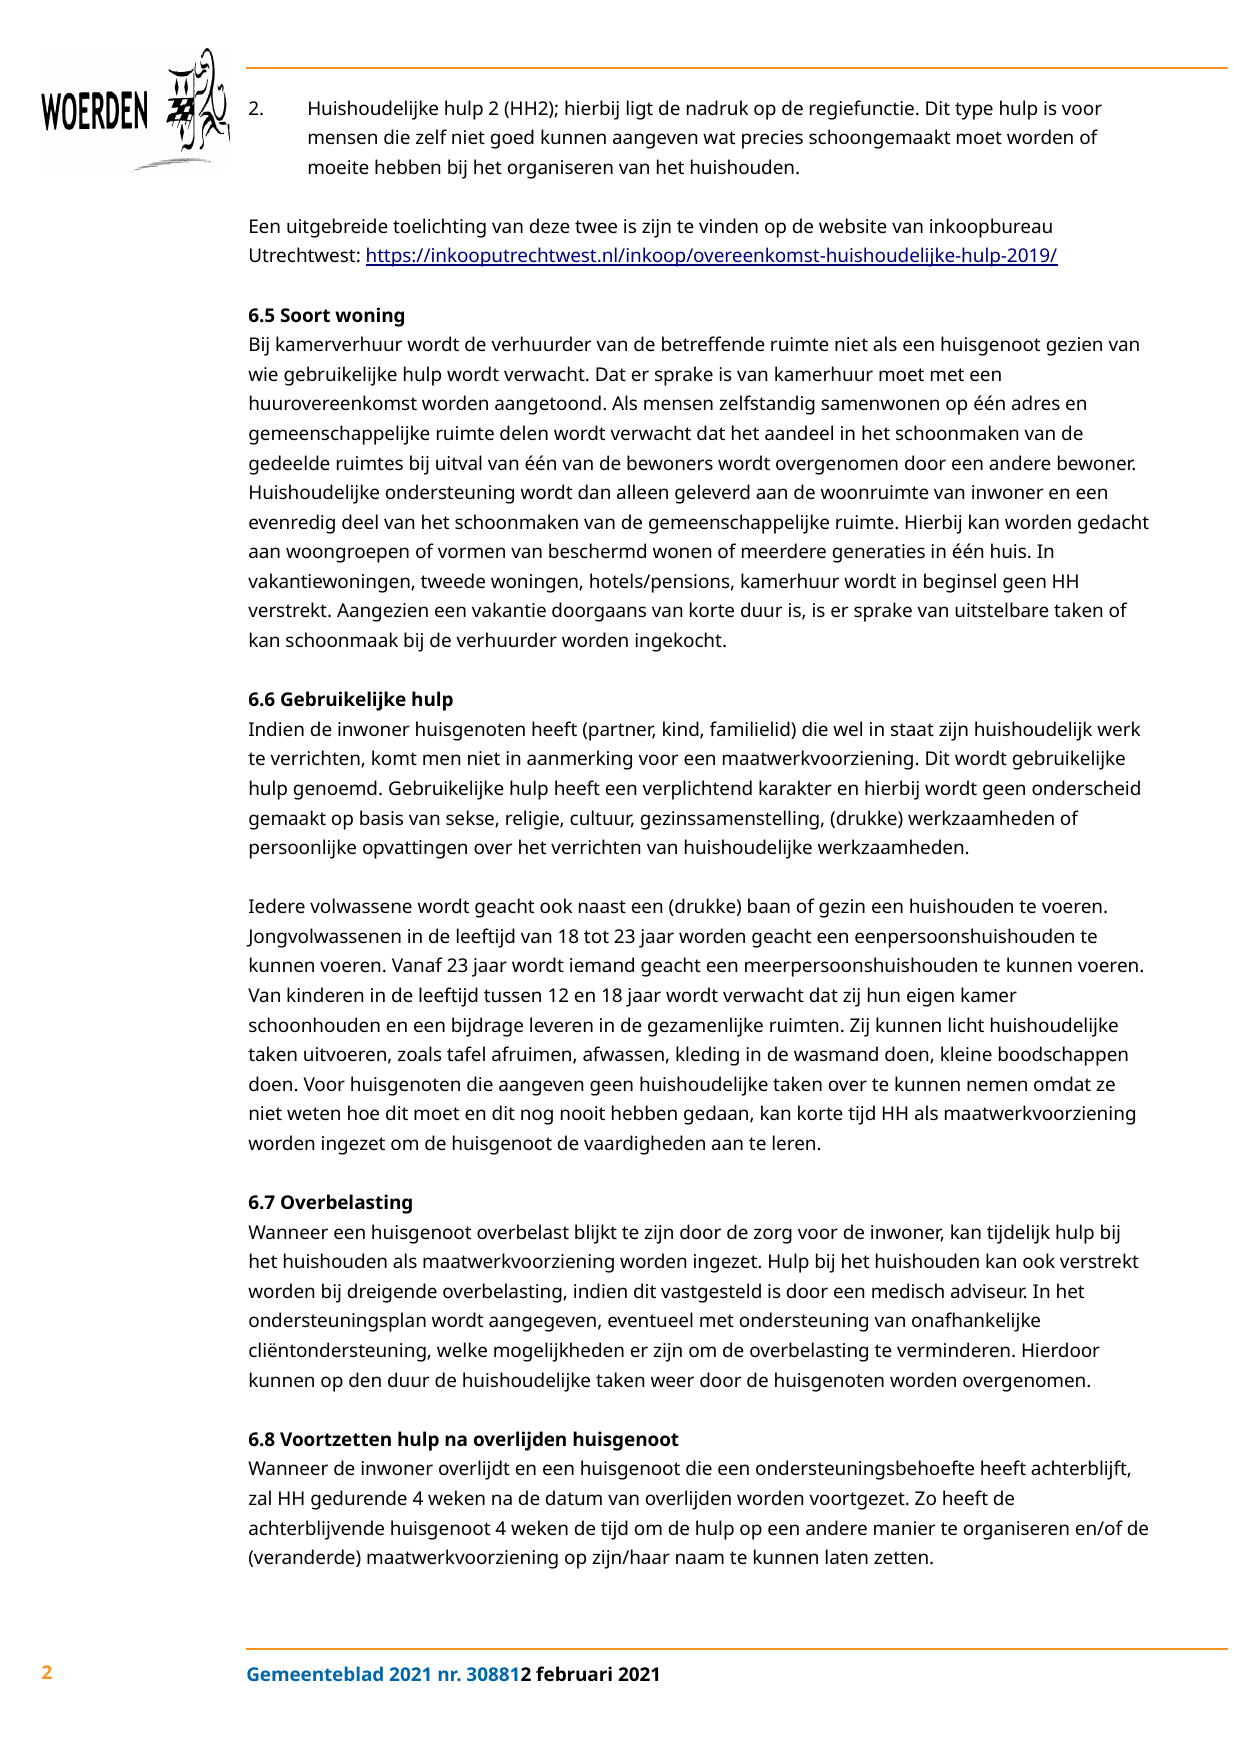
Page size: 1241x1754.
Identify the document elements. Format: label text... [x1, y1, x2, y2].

text 6.8 Voortzetten hulp na overlijden huisgenoot [248, 1426, 1152, 1452]
list Huishoudelijke hulp 2 (HH2); hierbij ligt de nadruk op de regiefunctie. Dit type hulp is voor mensen die zelf niet goed kunnen aangeven wat precies schoongemaakt moet worden of moeite hebben bij het organiseren van het huishouden. [248, 95, 1152, 180]
text Wanneer de inwoner overlijdt en een huisgenoot die een ondersteuningsbehoefte heeft achterblijft, zal HH gedurende 4 weken na de datum van overlijden worden voortgezet. Zo heeft de achterblijvende huisgenoot 4 weken de tijd om de hulp op een andere manier te organiseren en/of de (veranderde) maatwerkvoorziening op zijn/haar naam te kunnen laten zetten. [248, 1456, 1152, 1570]
text 6.6 Gebruikelijke hulp [248, 686, 1152, 712]
text Een uitgebreide toelichting van deze twee is zijn te vinden op de website van inkoopbureau Utrechtwest: https://inkooputrechtwest.nl/inkoop/overeenkomst-huishoudelijke-hulp-2019/ [248, 213, 1152, 268]
text Indien de inwoner huisgenoten heeft (partner, kind, familielid) die wel in staat zijn huishoudelijk werk te verrichten, komt men niet in aanmerking voor een maatwerkvoorziening. Dit wordt gebruikelijke hulp genoemd. Gebruikelijke hulp heeft een verplichtend karakter en hierbij wordt geen onderscheid gemaakt op basis van sekse, religie, cultuur, gezinssamenstelling, (drukke) werkzaamheden of persoonlijke opvattingen over het verrichten van huishoudelijke werkzaamheden. [248, 716, 1152, 860]
text Bij kamerverhuur wordt de verhuurder van de betreffende ruimte niet als een huisgenoot gezien van wie gebruikelijke hulp wordt verwacht. Dat er sprake is van kamerhuur moet met een huurovereenkomst worden aangetoond. Als mensen zelfstandig samenwonen op één adres en gemeenschappelijke ruimte delen wordt verwacht dat het aandeel in het schoonmaken van de gedeelde ruimtes bij uitval van één van de bewoners wordt overgenomen door een andere bewoner. Huishoudelijke ondersteuning wordt dan alleen geleverd aan de woonruimte van inwoner en een evenredig deel van het schoonmaken van de gemeenschappelijke ruimte. Hierbij kan worden gedacht aan woongroepen of vormen van beschermd wonen of meerdere generaties in één huis. In vakantiewoningen, tweede woningen, hotels/pensions, kamerhuur wordt in beginsel geen HH verstrekt. Aangezien een vakantie doorgaans van korte duur is, is er sprake van uitstelbare taken of kan schoonmaak bij de verhuurder worden ingekocht. [248, 331, 1152, 653]
text Wanneer een huisgenoot overbelast blijkt te zijn door de zorg voor de inwoner, kan tijdelijk hulp bij het huishouden als maatwerkvoorziening worden ingezet. Hulp bij het huishouden kan ook verstrekt worden bij dreigende overbelasting, indien dit vastgesteld is door een medisch adviseur. In het ondersteuningsplan wordt aangegeven, eventueel met ondersteuning van onafhankelijke cliëntondersteuning, welke mogelijkheden er zijn om de overbelasting te verminderen. Hierdoor kunnen op den duur de huishoudelijke taken weer door de huisgenoten worden overgenomen. [248, 1219, 1152, 1393]
text 6.5 Soort woning [248, 302, 1152, 328]
picture [41, 47, 231, 172]
text Iedere volwassene wordt geacht ook naast een (drukke) baan of gezin een huishouden te voeren. Jongvolwassenen in de leeftijd van 18 tot 23 jaar worden geacht een eenpersoonshuishouden te kunnen voeren. Vanaf 23 jaar wordt iemand geacht een meerpersoonshuishouden te kunnen voeren. Van kinderen in de leeftijd tussen 12 en 18 jaar wordt verwacht dat zij hun eigen kamer schoonhouden en een bijdrage leveren in de gezamenlijke ruimten. Zij kunnen licht huishoudelijke taken uitvoeren, zoals tafel afruimen, afwassen, kleding in de wasmand doen, kleine boodschappen doen. Voor huisgenoten die aangeven geen huishoudelijke taken over te kunnen nemen omdat ze niet weten hoe dit moet en dit nog nooit hebben gedaan, kan korte tijd HH als maatwerkvoorziening worden ingezet om de huisgenoot de vaardigheden aan te leren. [248, 893, 1152, 1156]
text 6.7 Overbelasting [248, 1189, 1152, 1215]
